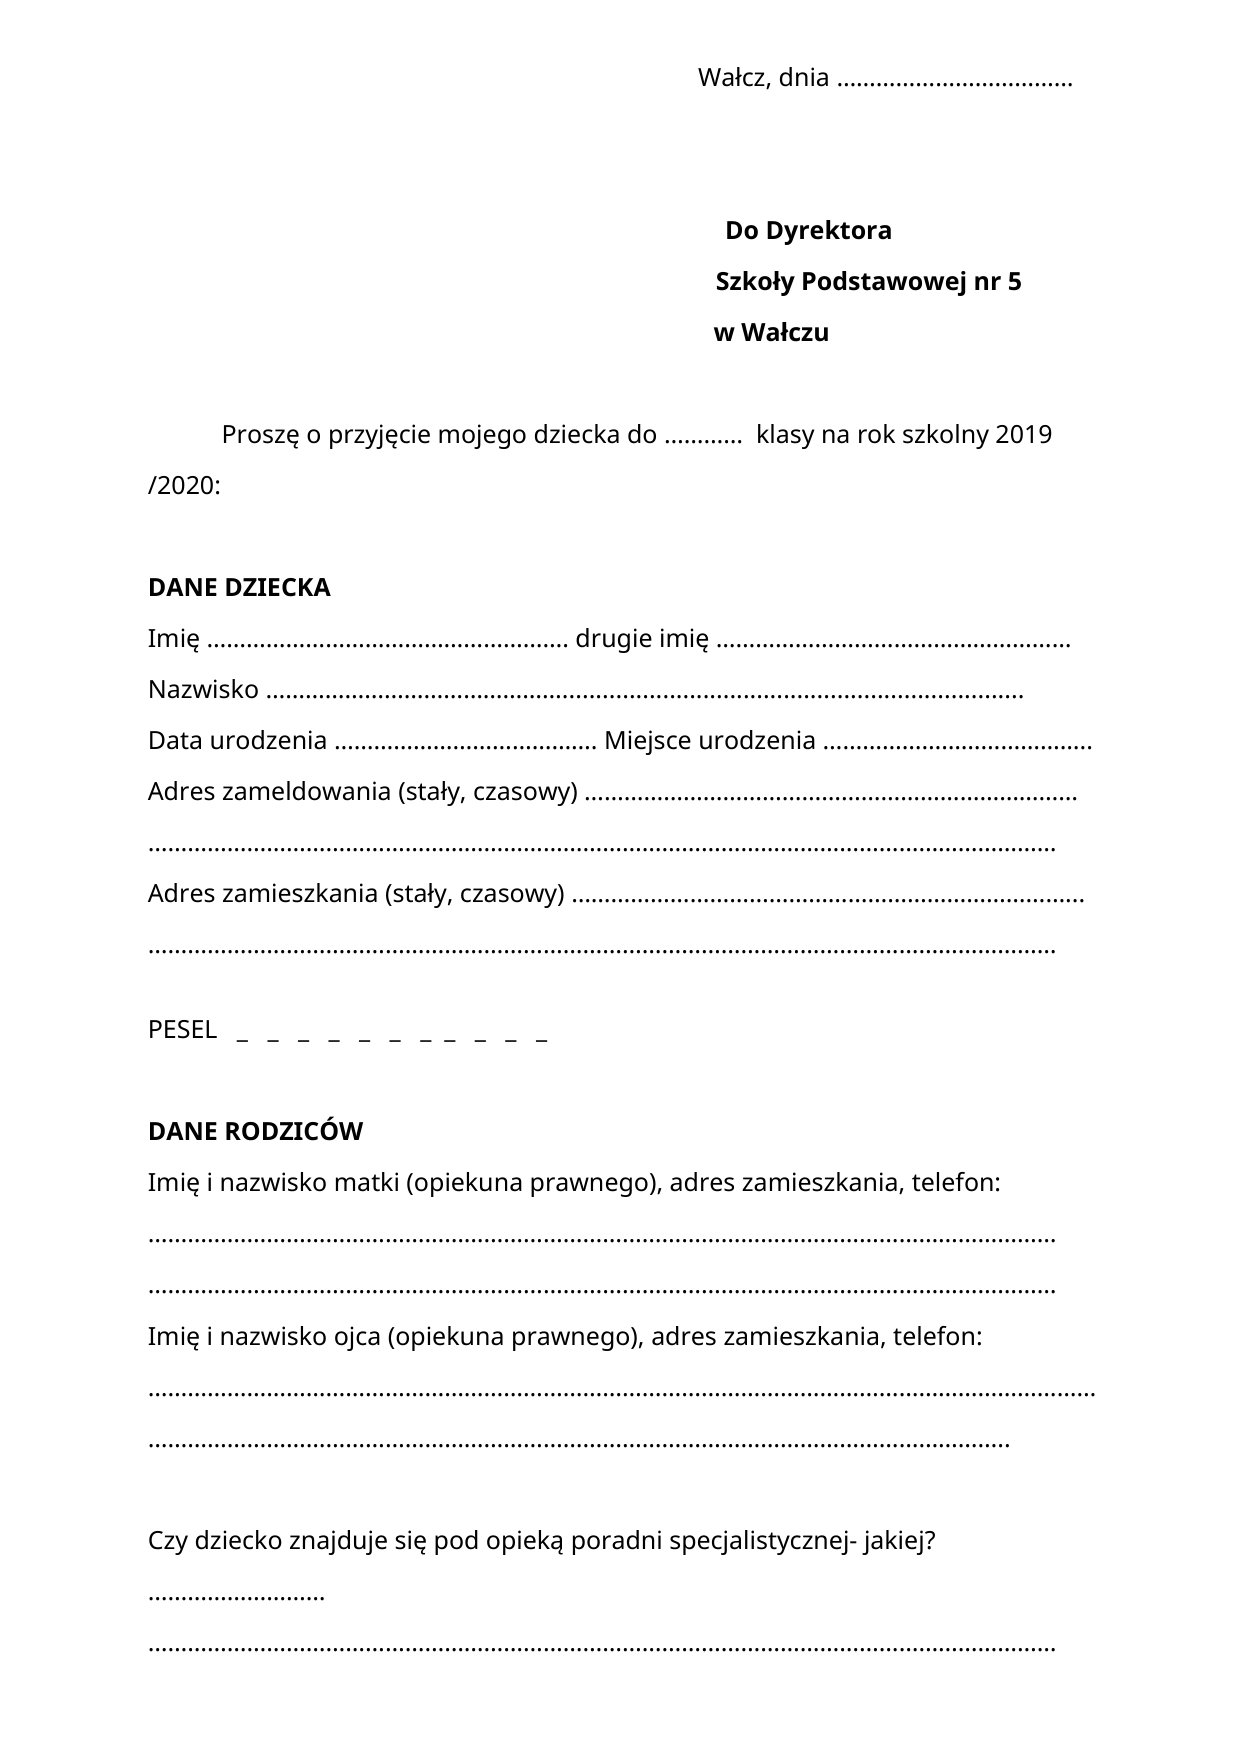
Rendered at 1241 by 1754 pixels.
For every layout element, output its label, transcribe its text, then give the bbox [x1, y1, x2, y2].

text Do Dyrektora [148, 212, 1107, 246]
text w Wałczu [516, 314, 1107, 348]
text Adres zameldowania (stały, czasowy) ………………………………………………………………… [148, 774, 1107, 808]
text PESEL _ _ _ _ _ _ _ _ _ _ _ [148, 1012, 1107, 1046]
text Imię ………………………………………………. drugie imię ……………………………………………… [148, 621, 1107, 655]
text ………………………………………………………………………………………………………………………… [148, 825, 1107, 859]
text Proszę o przyjęcie mojego dziecka do ………… klasy na rok szkolny 2019 /2020: [148, 416, 1107, 502]
text ………………………………………………………………………………………………………………………… [148, 1267, 1107, 1301]
text DANE DZIECKA [148, 569, 1107, 604]
text Adres zamieszkania (stały, czasowy) …………………………………………………………………... [148, 876, 1107, 910]
text Nazwisko ………………………………………..................................................................... [148, 672, 1107, 706]
text Imię i nazwisko matki (opiekuna prawnego), adres zamieszkania, telefon: [148, 1165, 1107, 1199]
text DANE RODZICÓW [148, 1114, 1107, 1148]
text Szkoły Podstawowej nr 5 [148, 263, 1107, 297]
text Czy dziecko znajduje się pod opieką poradni specjalistycznej- jakiej? ……………………… [148, 1522, 1107, 1607]
text ………………………………………………………………………………………………………………………… [148, 1216, 1107, 1250]
text ………………………………………………………………………………………………………………………… [148, 927, 1107, 961]
text Data urodzenia …………………………………. Miejsce urodzenia ………………………………….. [148, 723, 1107, 757]
text ………………………………………………………………………………………………………………………… [148, 1624, 1107, 1658]
text Wałcz, dnia ……………………………… [148, 59, 1107, 93]
text ………………………………………………………………………………………………………………………………………………………………………………………………………………………………………………….. [148, 1369, 1107, 1454]
text Imię i nazwisko ojca (opiekuna prawnego), adres zamieszkania, telefon: [148, 1318, 1107, 1352]
